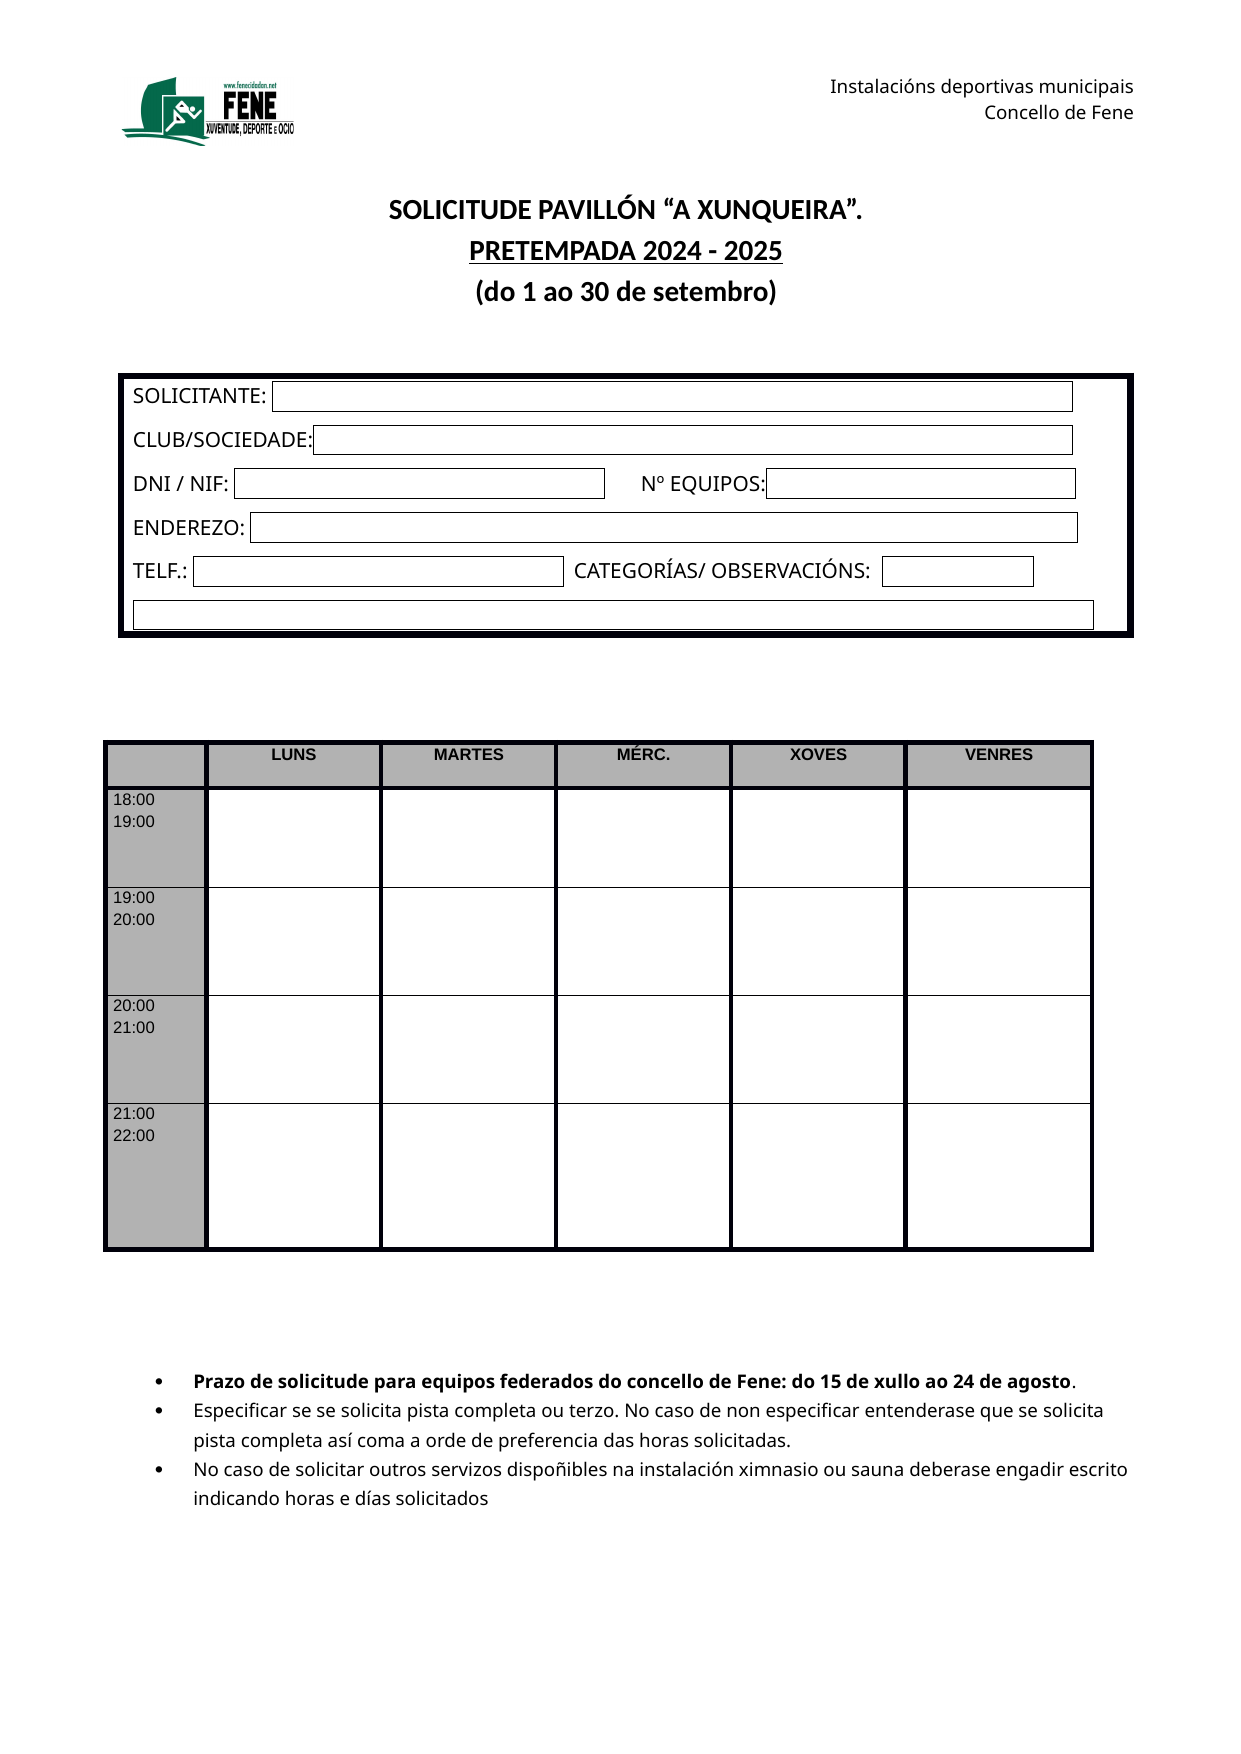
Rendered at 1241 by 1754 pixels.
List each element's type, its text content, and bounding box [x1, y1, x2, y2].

table_cell 21:00 22:00 [108, 1104, 204, 1247]
table_cell [558, 790, 729, 887]
table_cell [383, 790, 554, 887]
table_cell [383, 1104, 554, 1247]
table_cell [733, 996, 903, 1103]
table_cell [383, 996, 554, 1103]
text TELF.: CATEGORÍAS/ OBSERVACIÓNS: [124, 548, 1127, 586]
table_cell [908, 1104, 1090, 1247]
table_cell [209, 996, 379, 1103]
table_cell [908, 996, 1090, 1103]
table_cell [908, 888, 1090, 995]
text SOLICITUDE PAVILLÓN “A XUNQUEIRA”. [118, 191, 1134, 227]
picture [121, 77, 294, 146]
text SOLICITANTE: [124, 379, 1127, 411]
table_cell 20:00 21:00 [108, 996, 204, 1103]
list Especificar se se solicita pista completa ou terzo. No caso de non especificar entenderase que se solicita pista completa así coma a orde de preferencia das horas solicitadas. [156, 1398, 1134, 1453]
table_cell [209, 1104, 379, 1247]
table_header LUNS [209, 745, 379, 786]
table_header VENRES [908, 745, 1090, 786]
table_header MÉRC. [558, 745, 729, 786]
table_cell [558, 996, 729, 1103]
table_cell 19:00 20:00 [108, 888, 204, 995]
table_cell [558, 1104, 729, 1247]
table_cell [558, 888, 729, 995]
table_cell [733, 790, 903, 887]
table_cell [209, 888, 379, 995]
text CLUB/SOCIEDADE: DNI / NIF: Nº EQUIPOS: [124, 416, 1127, 498]
table_cell [383, 888, 554, 995]
table_header XOVES [733, 745, 903, 786]
table_cell [733, 888, 903, 995]
text ENDEREZO: [124, 504, 1127, 542]
table_cell [908, 790, 1090, 887]
table_cell [209, 790, 379, 887]
table_cell 18:00 19:00 [108, 790, 204, 887]
text (do 1 ao 30 de setembro) [118, 273, 1134, 309]
table_header MARTES [383, 745, 554, 786]
table_header [108, 745, 204, 786]
list Prazo de solicitude para equipos federados do concello de Fene: do 15 de xullo ao 24 de agosto. [156, 1368, 1134, 1394]
table_cell [733, 1104, 903, 1247]
text PRETEMPADA 2024 - 2025 [118, 232, 1134, 268]
list No caso de solicitar outros servizos dispoñibles na instalación ximnasio ou sauna deberase engadir escrito indicando horas e días solicitados [156, 1456, 1134, 1511]
